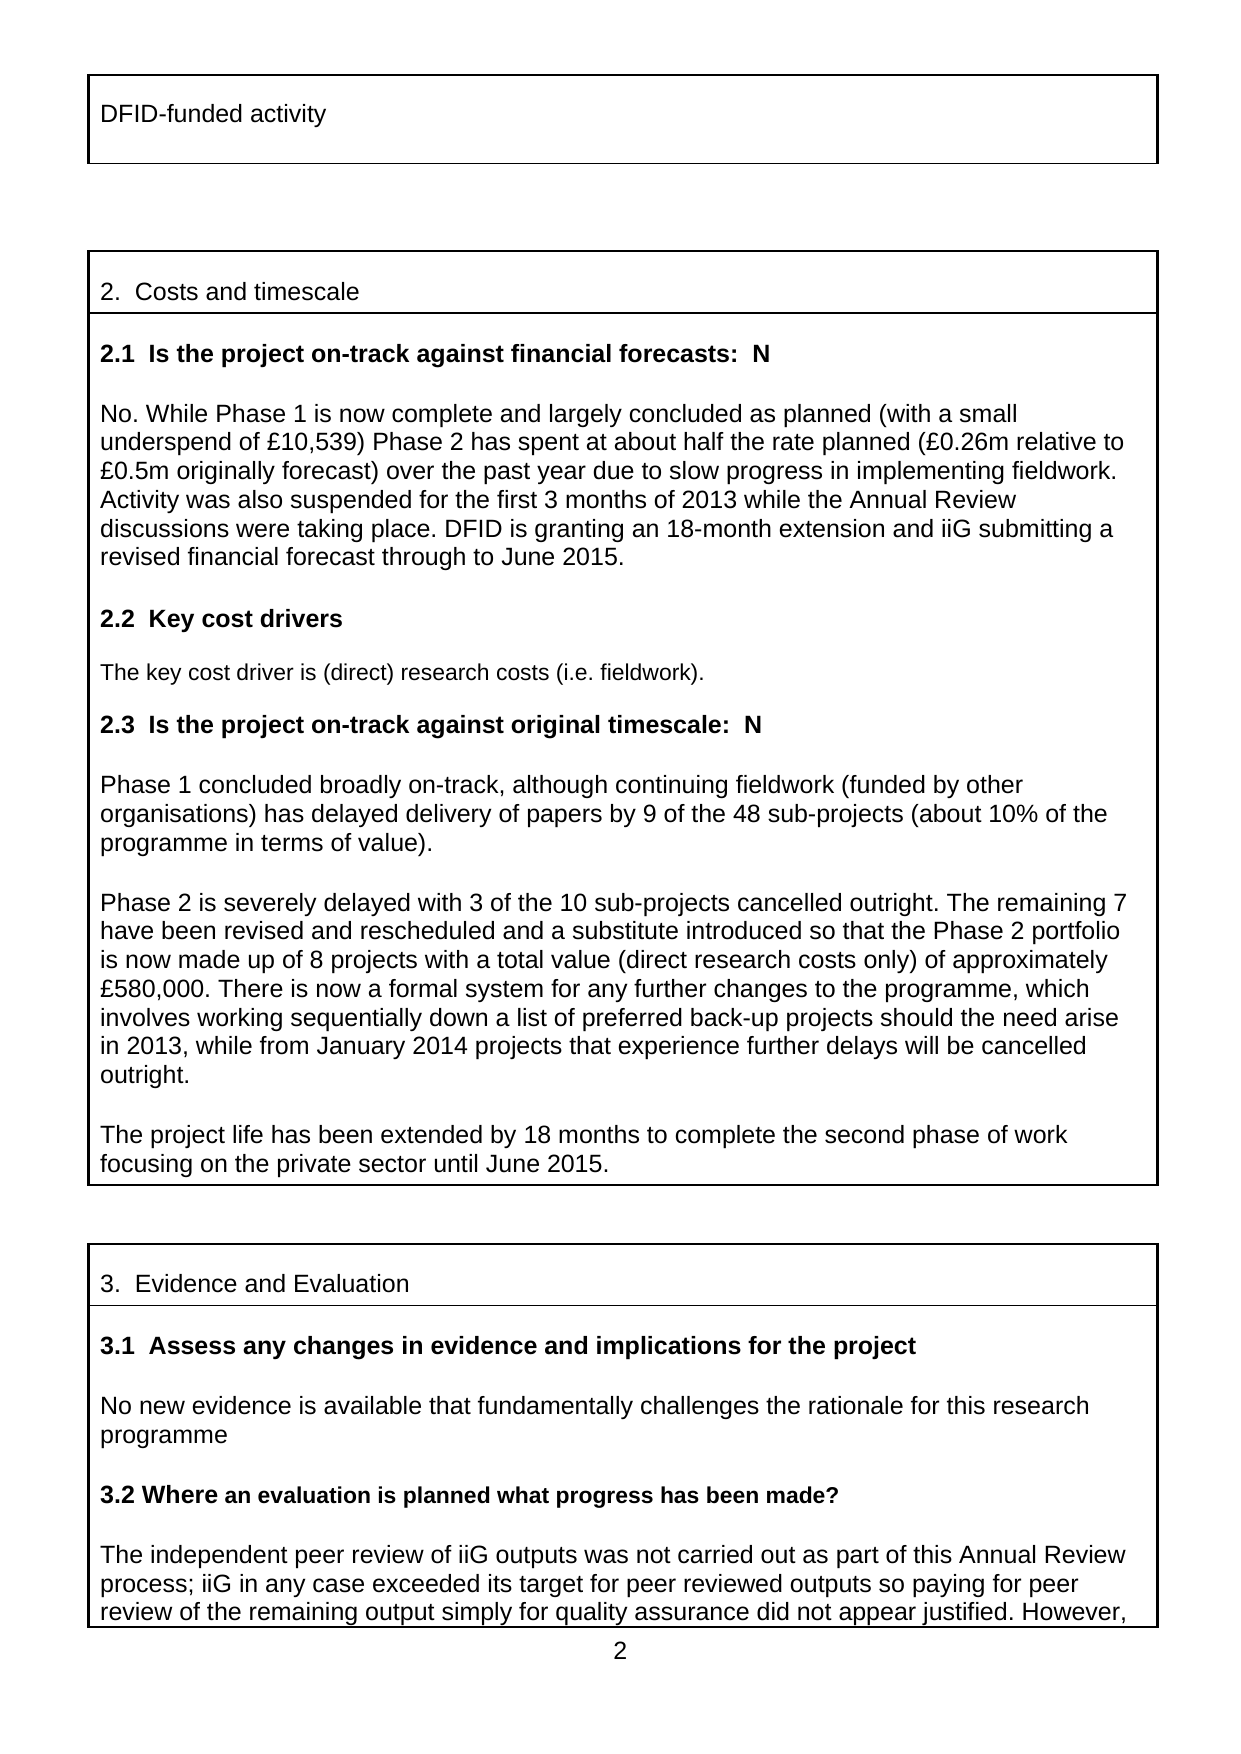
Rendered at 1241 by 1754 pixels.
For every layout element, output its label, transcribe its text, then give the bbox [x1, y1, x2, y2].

table_header 2. Costs and timescale [90, 252, 1156, 312]
table_cell 3.1 Assess any changes in evidence and implications for the project No new evidence is available that fundamentally challenges the rationale for this research programme 3.2 Where an evaluation is planned what progress has been made? The independent peer review of iiG outputs was not carried out as part of this Annual Review process; iiG in any case exceeded its target for peer reviewed outputs so paying for peer review of the remaining output simply for quality assurance did not appear justified. However, [90, 1306, 1156, 1626]
table_cell DFID-funded activity [90, 76, 1156, 163]
table_cell 2.1 Is the project on-track against financial forecasts: N No. While Phase 1 is now complete and largely concluded as planned (with a small underspend of £10,539) Phase 2 has spent at about half the rate planned (£0.26m relative to £0.5m originally forecast) over the past year due to slow progress in implementing fieldwork. Activity was also suspended for the first 3 months of 2013 while the Annual Review discussions were taking place. DFID is granting an 18-month extension and iiG submitting a revised financial forecast through to June 2015. 2.2 Key cost drivers The key cost driver is (direct) research costs (i.e. fieldwork). 2.3 Is the project on-track against original timescale: N Phase 1 concluded broadly on-track, although continuing fieldwork (funded by other organisations) has delayed delivery of papers by 9 of the 48 sub-projects (about 10% of the programme in terms of value). Phase 2 is severely delayed with 3 of the 10 sub-projects cancelled outright. The remaining 7 have been revised and rescheduled and a substitute introduced so that the Phase 2 portfolio is now made up of 8 projects with a total value (direct research costs only) of approximately £580,000. There is now a formal system for any further changes to the programme, which involves working sequentially down a list of preferred back-up projects should the need arise in 2013, while from January 2014 projects that experience further delays will be cancelled outright. The project life has been extended by 18 months to complete the second phase of work focusing on the private sector until June 2015. [90, 314, 1156, 1184]
table_header 3. Evidence and Evaluation [90, 1245, 1156, 1304]
